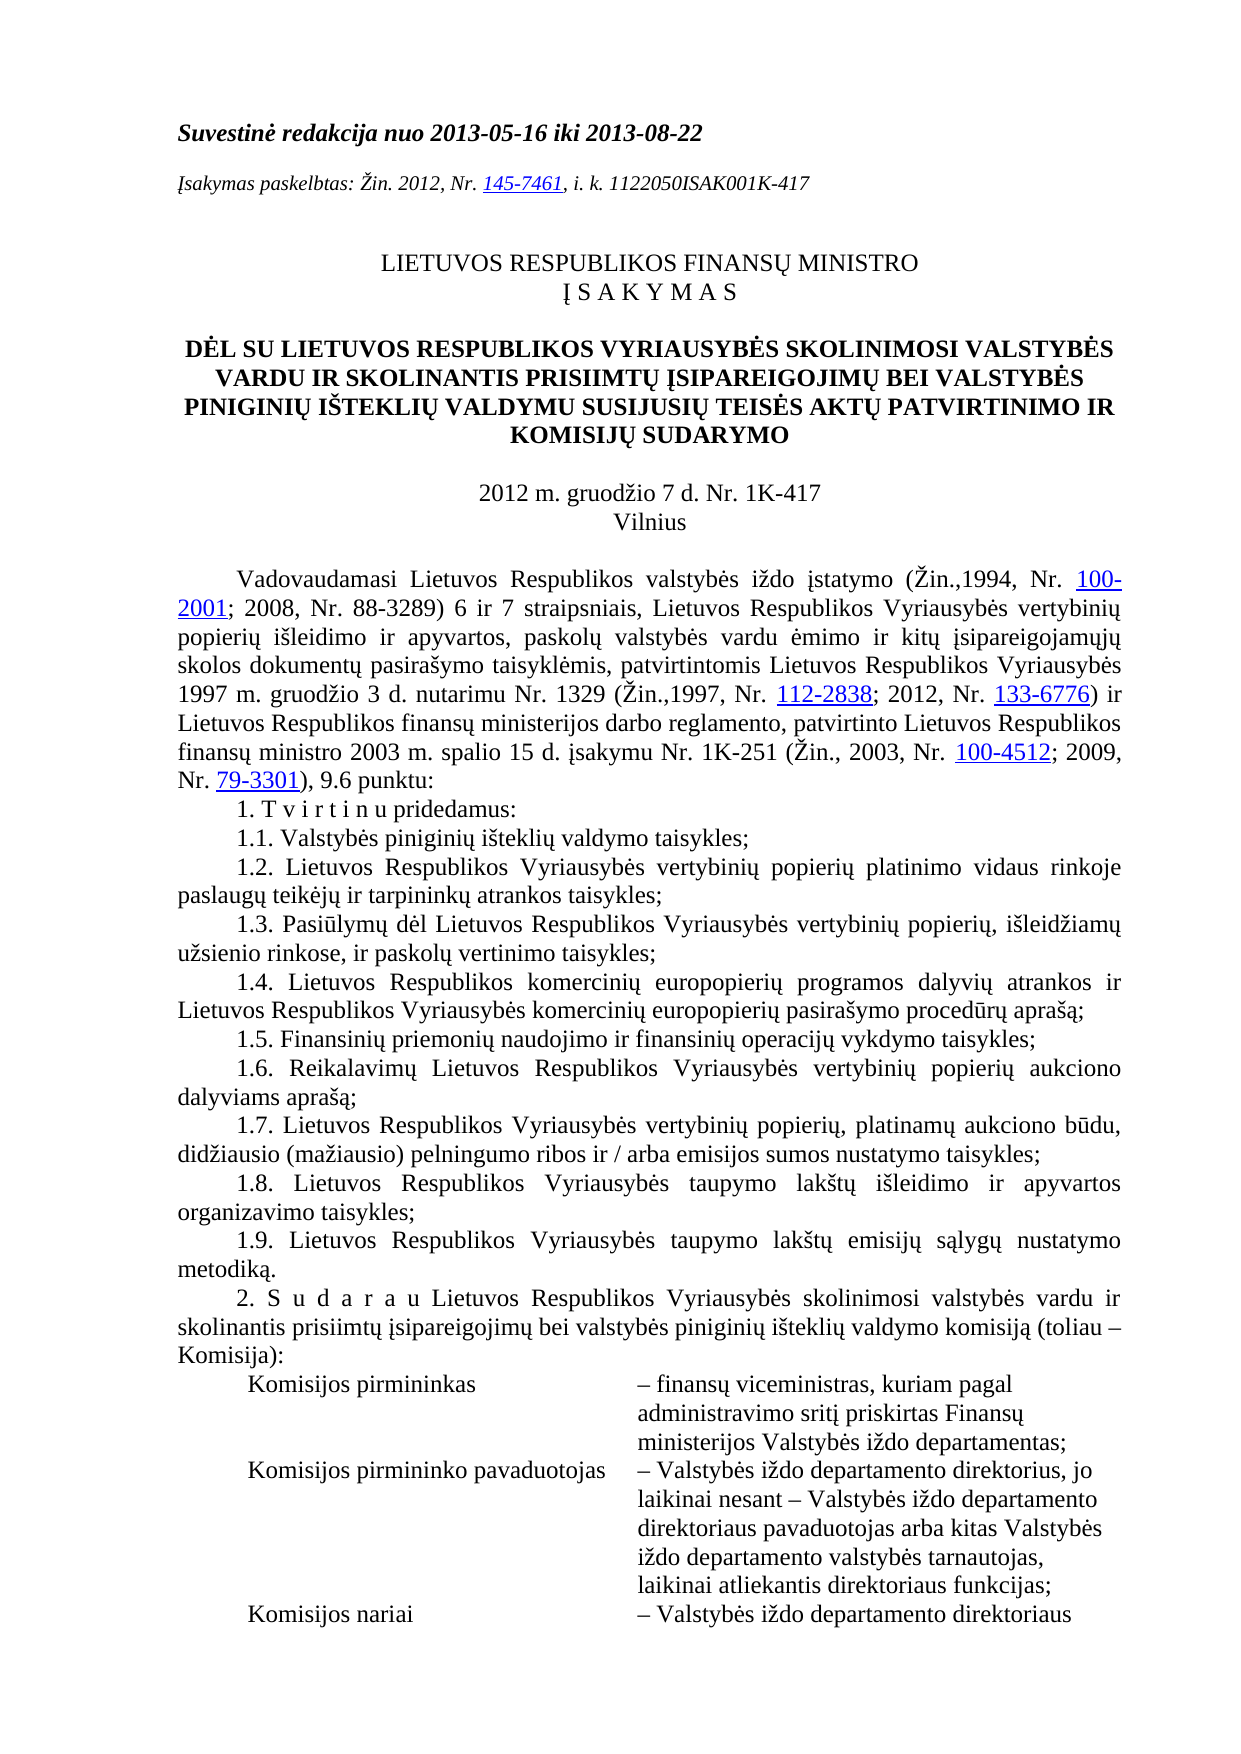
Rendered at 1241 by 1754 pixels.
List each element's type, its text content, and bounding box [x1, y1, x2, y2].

text Suvestinė redakcija nuo 2013-05-16 iki 2013-08-22 [177, 118, 1122, 147]
text 1.2. Lietuvos Respublikos Vyriausybės vertybinių popierių platinimo vidaus rinkoje paslaugų teikėjų ir tarpininkų atrankos taisykles; [177, 852, 1122, 909]
text 1.5. Finansinių priemonių naudojimo ir finansinių operacijų vykdymo taisykles; [177, 1024, 1122, 1053]
text 1.8. Lietuvos Respublikos Vyriausybės taupymo lakštų išleidimo ir apyvartos organizavimo taisykles; [177, 1168, 1122, 1225]
table_header Komisijos pirmininkas [177, 1369, 626, 1455]
text 1.9. Lietuvos Respublikos Vyriausybės taupymo lakštų emisijų sąlygų nustatymo metodiką. [177, 1225, 1122, 1283]
text 2. S u d a r a u Lietuvos Respublikos Vyriausybės skolinimosi valstybės vardu ir skolinantis prisiimtų įsipareigojimų bei valstybės piniginių išteklių valdymo komisiją (toliau – Komisija): [177, 1283, 1122, 1369]
table_cell – Valstybės iždo departamento direktorius, jo laikinai nesant – Valstybės iždo departamento direktoriaus pavaduotojas arba kitas Valstybės iždo departamento valstybės tarnautojas, laikinai atliekantis direktoriaus funkcijas; [626, 1455, 1122, 1599]
text 1. T v i r t i n u pridedamus: [177, 794, 1122, 823]
text Vadovaudamasi Lietuvos Respublikos valstybės iždo įstatymo (Žin.,1994, Nr. 100-2001; 2008, Nr. 88-3289) 6 ir 7 straipsniais, Lietuvos Respublikos Vyriausybės vertybinių popierių išleidimo ir apyvartos, paskolų valstybės vardu ėmimo ir kitų įsipareigojamųjų skolos dokumentų pasirašymo taisyklėmis, patvirtintomis Lietuvos Respublikos Vyriausybės 1997 m. gruodžio 3 d. nutarimu Nr. 1329 (Žin.,1997, Nr. 112-2838; 2012, Nr. 133-6776) ir Lietuvos Respublikos finansų ministerijos darbo reglamento, patvirtinto Lietuvos Respublikos finansų ministro 2003 m. spalio 15 d. įsakymu Nr. 1K-251 (Žin., 2003, Nr. 100-4512; 2009, Nr. 79-3301), 9.6 punktu: [177, 564, 1122, 794]
text 1.1. Valstybės piniginių išteklių valdymo taisykles; [177, 823, 1122, 852]
table_header – finansų viceministras, kuriam pagal administravimo sritį priskirtas Finansų ministerijos Valstybės iždo departamentas; [626, 1369, 1122, 1455]
text LIETUVOS RESPUBLIKOS FINANSŲ MINISTRO [177, 248, 1122, 277]
text 1.6. Reikalavimų Lietuvos Respublikos Vyriausybės vertybinių popierių aukciono dalyviams aprašą; [177, 1053, 1122, 1110]
text Vilnius [177, 507, 1122, 535]
text Į S A K Y M A S [177, 277, 1122, 305]
table_cell – Valstybės iždo departamento direktoriaus [626, 1599, 1122, 1636]
text 2012 m. gruodžio 7 d. Nr. 1K-417 [177, 478, 1122, 507]
table_cell Komisijos nariai [177, 1599, 626, 1636]
text Įsakymas paskelbtas: Žin. 2012, Nr. 145-7461, i. k. 1122050ISAK001K-417 [177, 171, 1122, 195]
table_cell Komisijos pirmininko pavaduotojas [177, 1455, 626, 1599]
text 1.4. Lietuvos Respublikos komercinių europopierių programos dalyvių atrankos ir Lietuvos Respublikos Vyriausybės komercinių europopierių pasirašymo procedūrų aprašą; [177, 967, 1122, 1024]
text 1.3. Pasiūlymų dėl Lietuvos Respublikos Vyriausybės vertybinių popierių, išleidžiamų užsienio rinkose, ir paskolų vertinimo taisykles; [177, 909, 1122, 967]
text DĖL SU LIETUVOS RESPUBLIKOS VYRIAUSYBĖS SKOLINIMOSI VALSTYBĖS VARDU IR SKOLINANTIS PRISIIMTŲ ĮSIPAREIGOJIMŲ BEI VALSTYBĖS PINIGINIŲ IŠTEKLIŲ VALDYMU SUSIJUSIŲ TEISĖS AKTŲ PATVIRTINIMO IR KOMISIJŲ SUDARYMO [177, 334, 1122, 449]
text 1.7. Lietuvos Respublikos Vyriausybės vertybinių popierių, platinamų aukciono būdu, didžiausio (mažiausio) pelningumo ribos ir / arba emisijos sumos nustatymo taisykles; [177, 1110, 1122, 1168]
